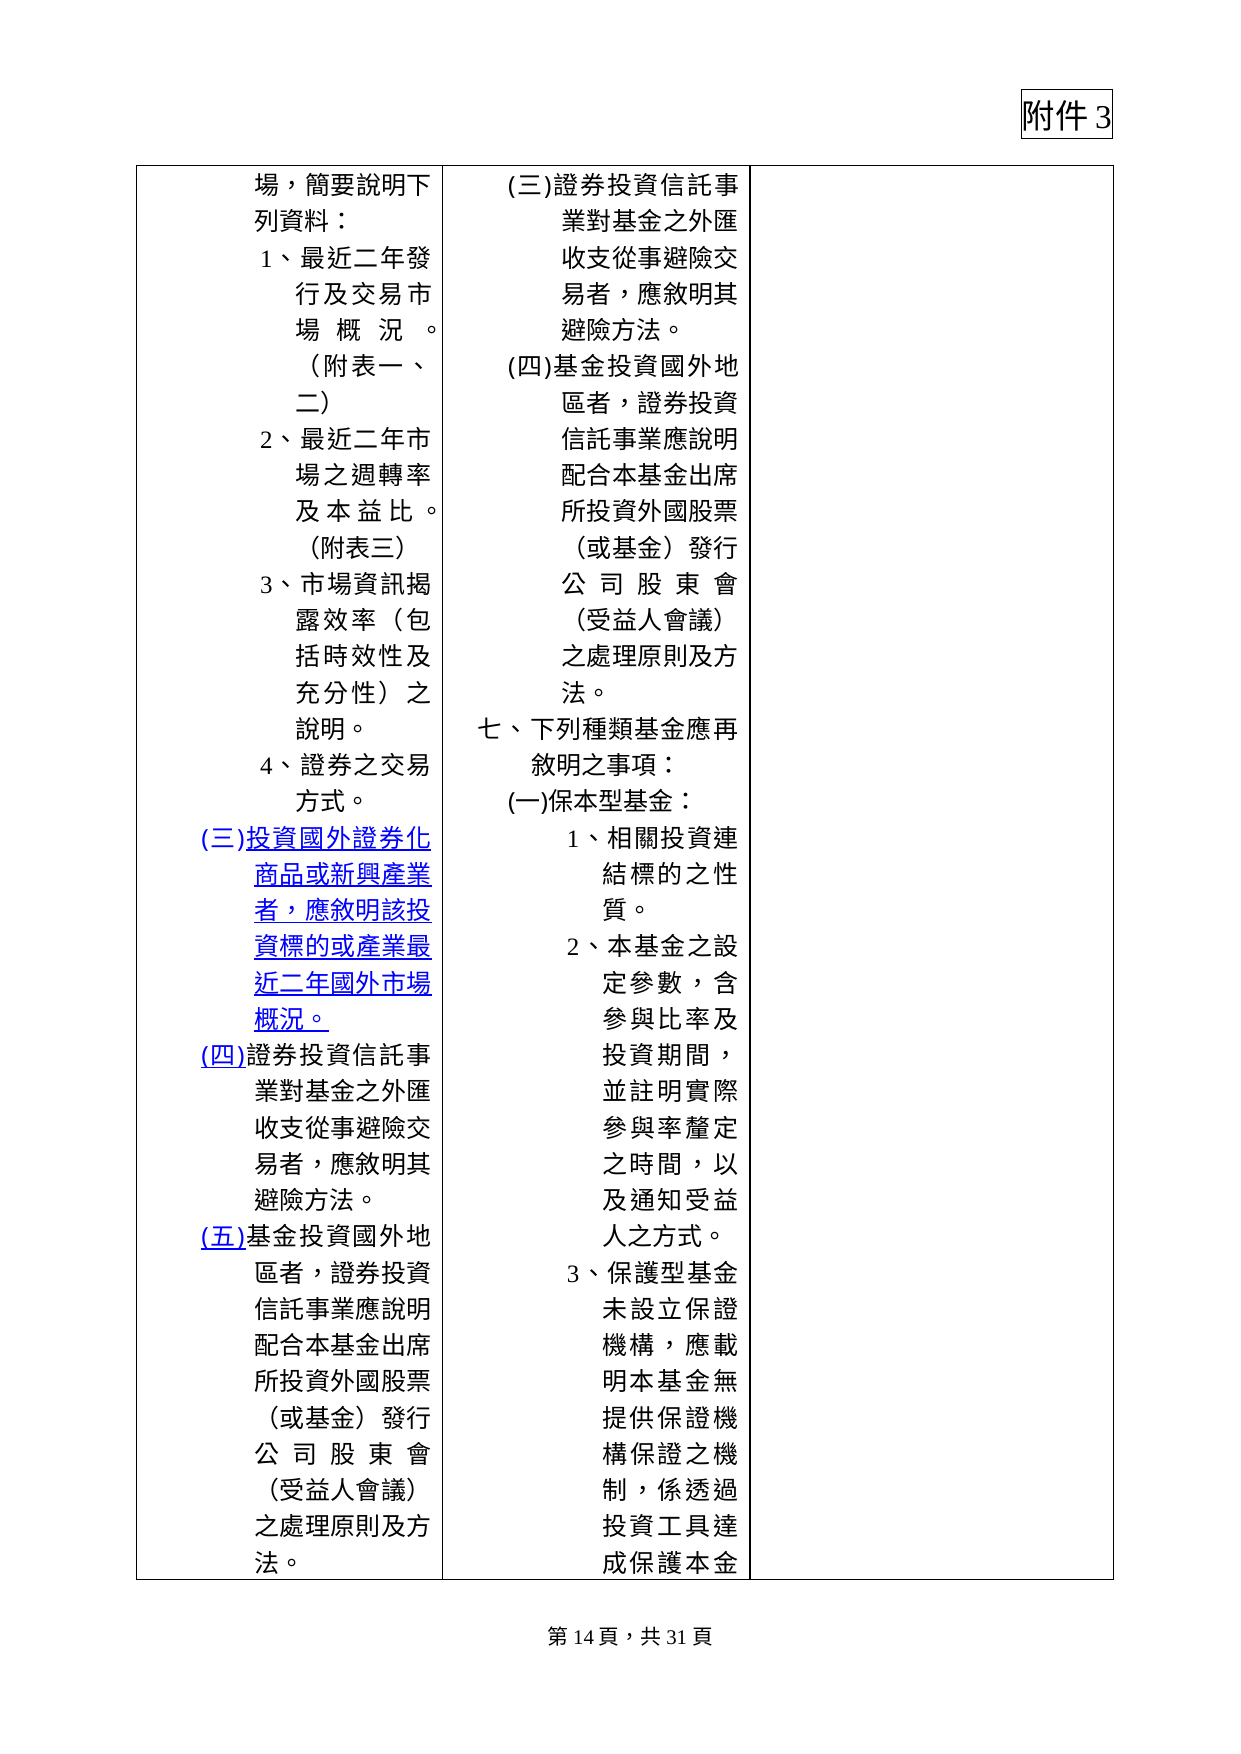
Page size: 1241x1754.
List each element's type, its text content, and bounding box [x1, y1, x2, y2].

table_cell (三)證券投資信託事業對基金之外匯收支從事避險交易者，應敘明其避險方法。 (四)基金投資國外地區者，證券投資信託事業應說明配合本基金出席所投資外國股票（或基金）發行公司股東會 （受益人會議）之處理原則及方法。 七、下列種類基金應再敘明之事項： (一)保本型基金： 1、相關投資連結標的之性質。 2、本基金之設定參數，含參與比率及投資期間，並註明實際參與率釐定之時間，以及通知受益人之方式。 3、保護型基金未設立保證機構，應載明本基金無提供保證機構保證之機制，係透過投資工具達成保護本金 [443, 166, 749, 1579]
table_cell [751, 166, 1113, 1579]
table_cell 場，簡要說明下列資料： 1、最近二年發行及交易市場概況。（附表一、二） 2、最近二年市場之週轉率及本益比。（附表三） 3、市場資訊揭露效率（包括時效性及充分性）之說明。 4、證券之交易方式。 (三)投資國外證券化商品或新興產業者，應敘明該投資標的或產業最近二年國外市場概況。 (四)證券投資信託事業對基金之外匯收支從事避險交易者，應敘明其避險方法。 (五)基金投資國外地區者，證券投資信託事業應說明配合本基金出席所投資外國股票（或基金）發行公司股東會 （受益人會議）之處理原則及方法。 [137, 166, 442, 1579]
